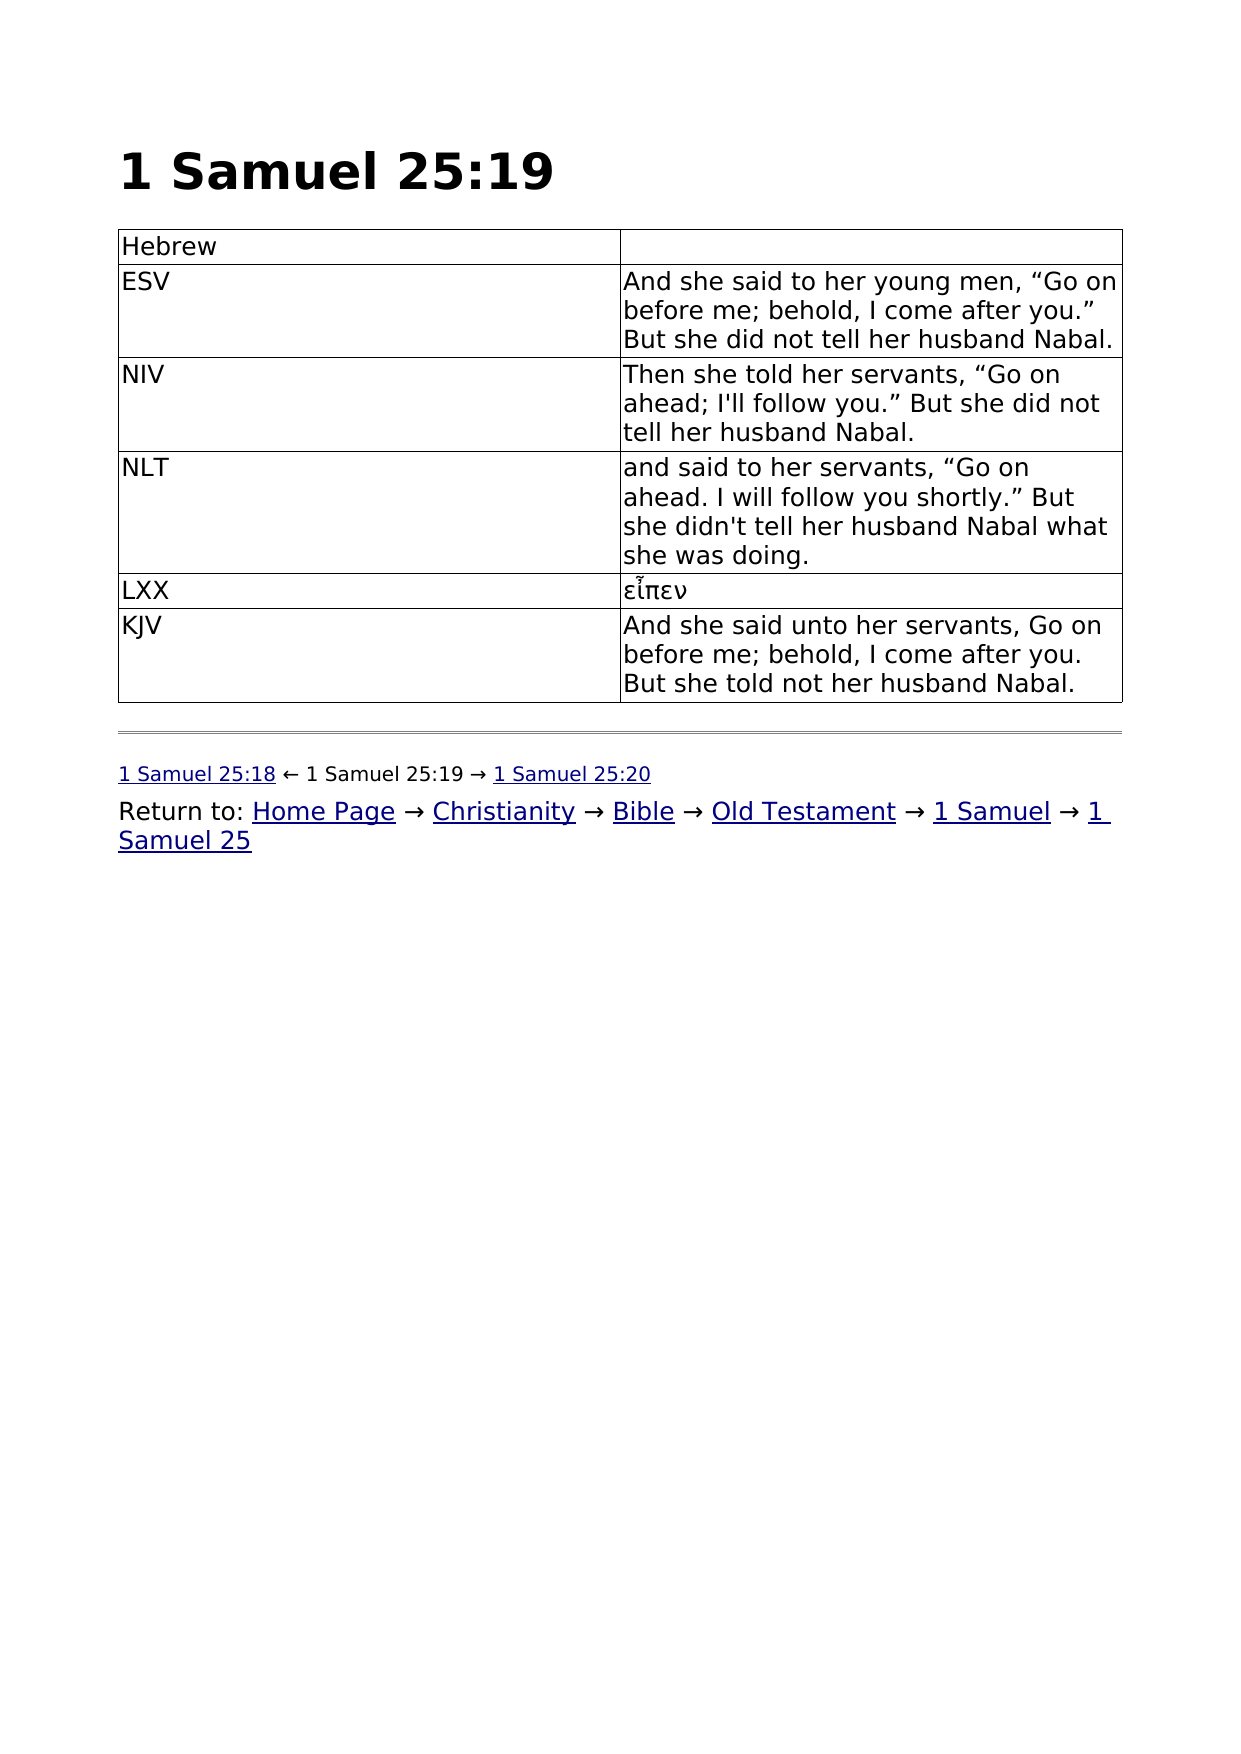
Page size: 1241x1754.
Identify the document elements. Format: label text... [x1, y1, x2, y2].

table_header Hebrew [119, 230, 620, 264]
table_cell ESV [119, 265, 620, 357]
table_cell And she said unto her servants, Go on before me; behold, I come after you. But she told not her husband Nabal. [621, 609, 1122, 702]
table_cell NLT [119, 452, 620, 573]
table_cell Then she told her servants, “Go on ahead; I'll follow you.” But she did not tell her husband Nabal. [621, 358, 1122, 451]
table_cell NIV [119, 358, 620, 451]
subtitle 1 Samuel 25:19 [118, 143, 1122, 201]
table_cell And she said to her young men, “Go on before me; behold, I come after you.” But she did not tell her husband Nabal. [621, 265, 1122, 357]
text 1 Samuel 25:18 ← 1 Samuel 25:19 → 1 Samuel 25:20 [118, 763, 1122, 797]
table_cell and said to her servants, “Go on ahead. I will follow you shortly.” But she didn't tell her husband Nabal what she was doing. [621, 452, 1122, 573]
table_cell KJV [119, 609, 620, 702]
text Return to: Home Page → Christianity → Bible → Old Testament → 1 Samuel → 1 Samuel 25 [118, 797, 1122, 855]
table_cell εἶπεν [621, 574, 1122, 608]
table_cell LXX [119, 574, 620, 608]
table_header [621, 230, 1122, 264]
